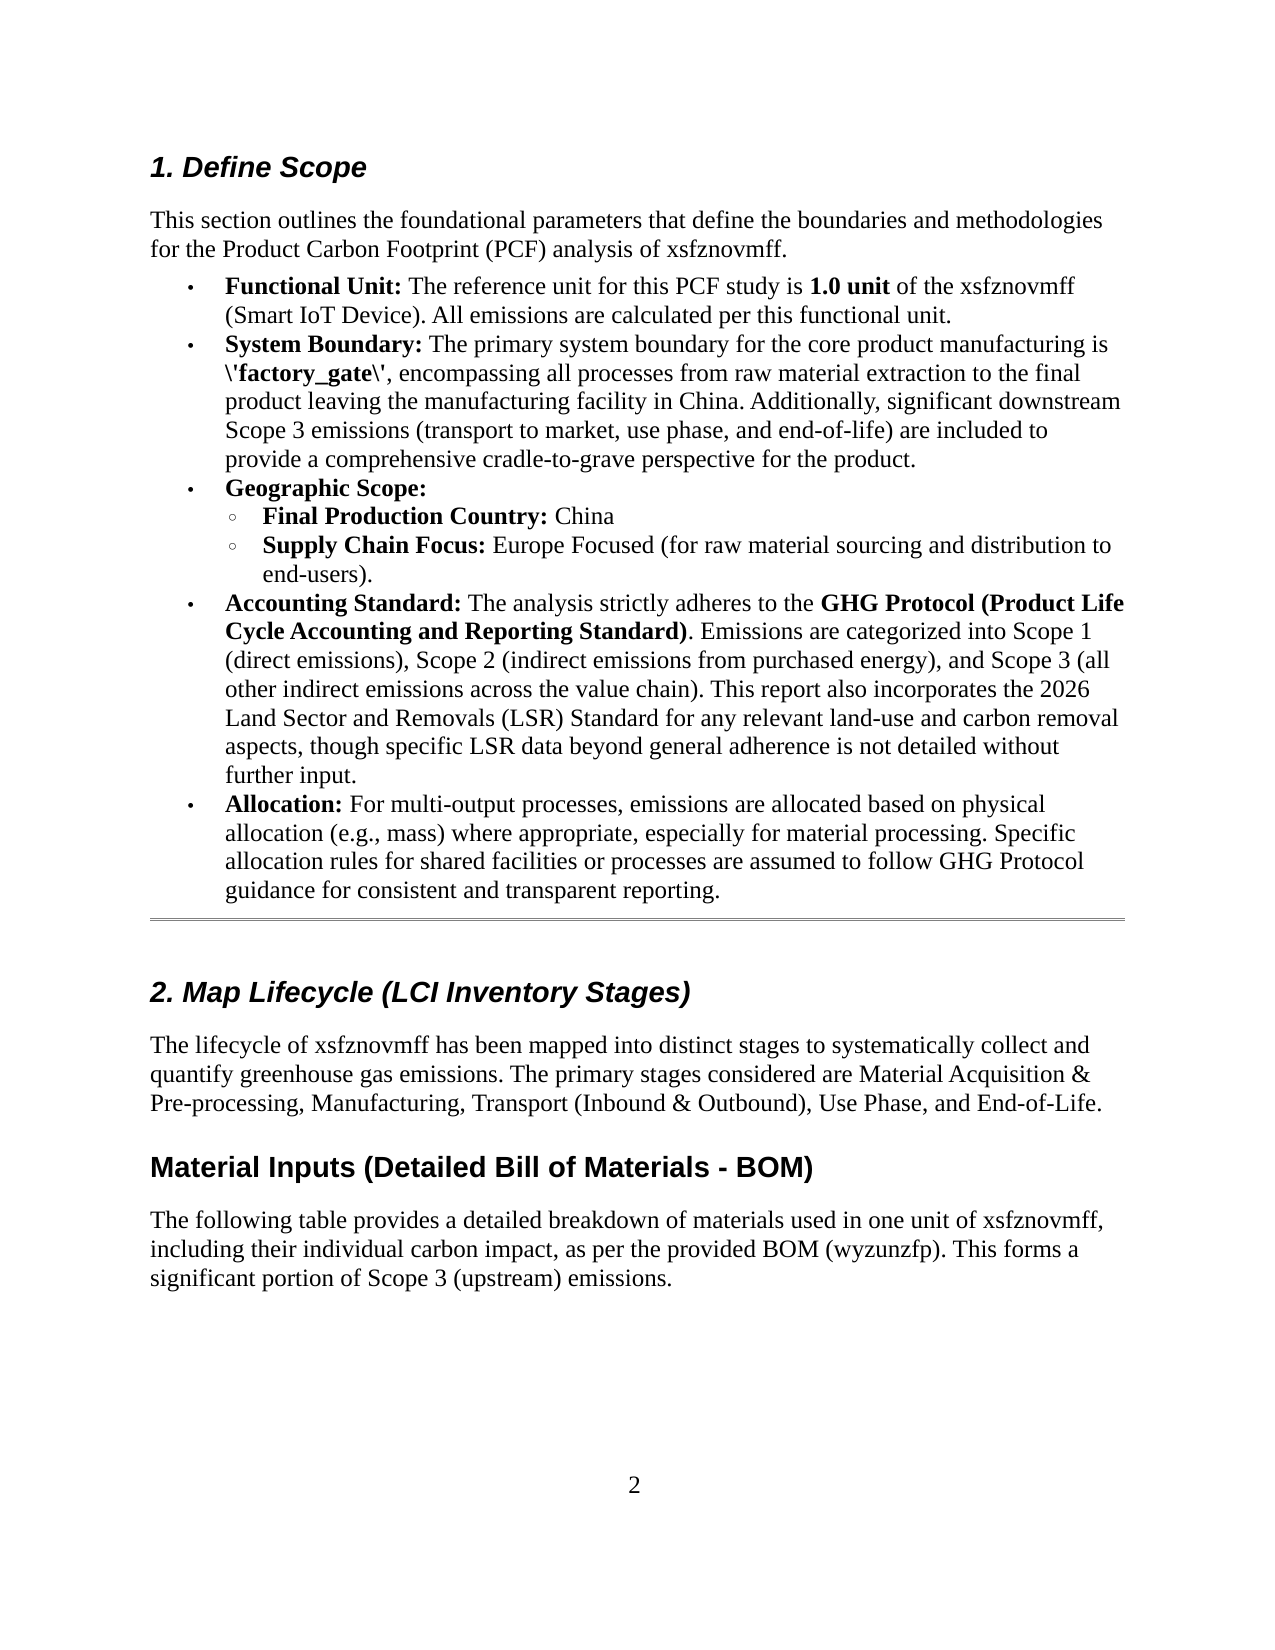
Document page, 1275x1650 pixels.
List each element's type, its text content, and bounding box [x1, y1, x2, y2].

text This section outlines the foundational parameters that define the boundaries and methodologies for the Product Carbon Footprint (PCF) analysis of xsfznovmff. [150, 205, 1125, 262]
text The following table provides a detailed breakdown of materials used in one unit of xsfznovmff, including their individual carbon impact, as per the provided BOM (wyzunzfp). This forms a significant portion of Scope 3 (upstream) emissions. [150, 1205, 1125, 1292]
list Supply Chain Focus: Europe Focused (for raw material sourcing and distribution to end-users). [225, 530, 1125, 588]
subtitle Material Inputs (Detailed Bill of Materials - BOM) [150, 1150, 1125, 1184]
list Accounting Standard: The analysis strictly adheres to the GHG Protocol (Product Life Cycle Accounting and Reporting Standard). Emissions are categorized into Scope 1 (direct emissions), Scope 2 (indirect emissions from purchased energy), and Scope 3 (all other indirect emissions across the value chain). This report also incorporates the 2026 Land Sector and Removals (LSR) Standard for any relevant land-use and carbon removal aspects, though specific LSR data beyond general adherence is not detailed without further input. [187, 588, 1125, 789]
list Allocation: For multi-output processes, emissions are allocated based on physical allocation (e.g., mass) where appropriate, especially for material processing. Specific allocation rules for shared facilities or processes are assumed to follow GHG Protocol guidance for consistent and transparent reporting. [187, 789, 1125, 904]
list Geographic Scope: [187, 473, 1125, 501]
list Functional Unit: The reference unit for this PCF study is 1.0 unit of the xsfznovmff (Smart IoT Device). All emissions are calculated per this functional unit. [187, 271, 1125, 329]
list Final Production Country: China [225, 501, 1125, 530]
text The lifecycle of xsfznovmff has been mapped into distinct stages to systematically collect and quantify greenhouse gas emissions. The primary stages considered are Material Acquisition & Pre-processing, Manufacturing, Transport (Inbound & Outbound), Use Phase, and End-of-Life. [150, 1030, 1125, 1116]
subtitle 2. Map Lifecycle (LCI Inventory Stages) [150, 975, 1125, 1009]
subtitle 1. Define Scope [150, 150, 1125, 183]
list System Boundary: The primary system boundary for the core product manufacturing is \'factory_gate\', encompassing all processes from raw material extraction to the final product leaving the manufacturing facility in China. Additionally, significant downstream Scope 3 emissions (transport to market, use phase, and end-of-life) are included to provide a comprehensive cradle-to-grave perspective for the product. [187, 329, 1125, 473]
